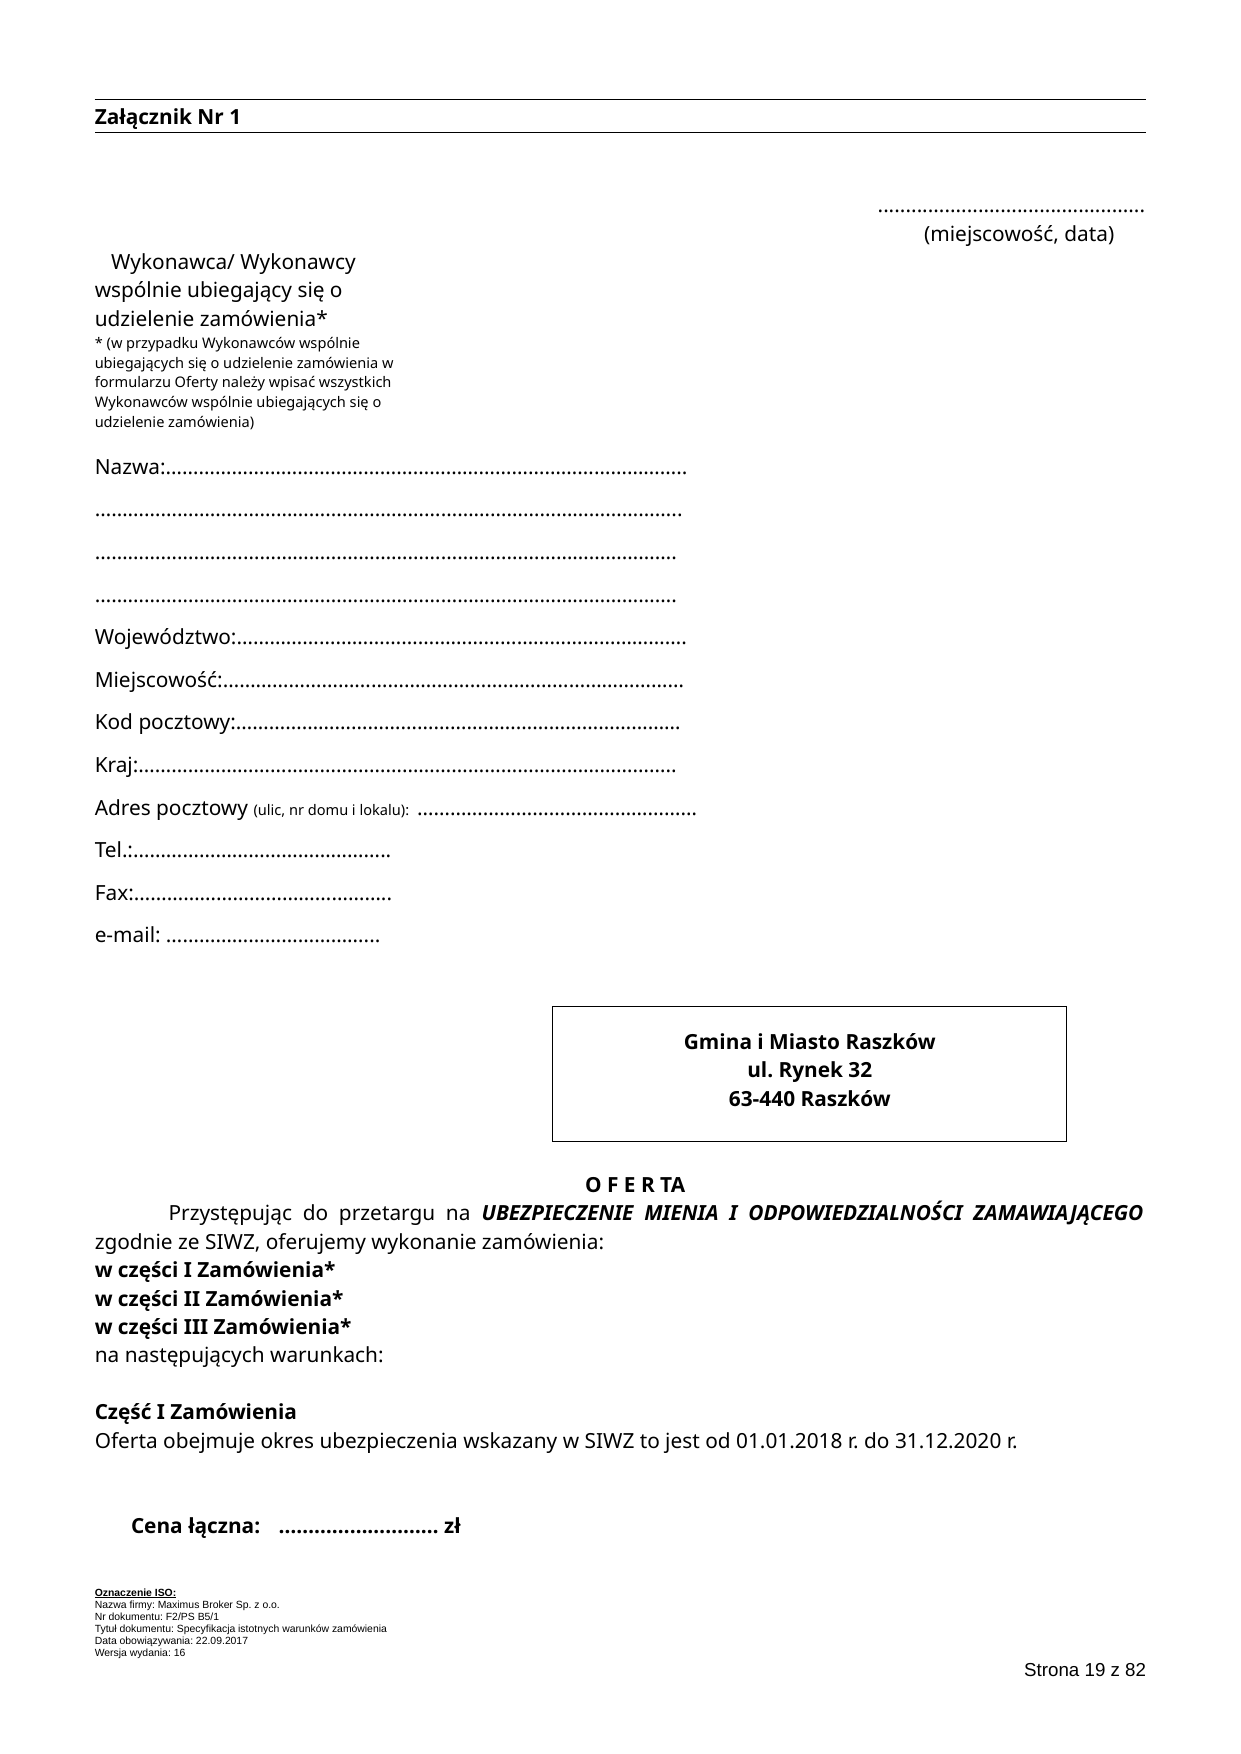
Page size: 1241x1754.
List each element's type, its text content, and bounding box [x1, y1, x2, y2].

text ................................................ [684, 190, 1146, 219]
text Gmina i Miasto Raszków [553, 1007, 1066, 1034]
text w części II Zamówienia* [94, 1284, 1146, 1312]
text Cena łączna: ……………………… zł [131, 1511, 1146, 1539]
text Kraj:…………………………………………………………………………………….. [94, 750, 1143, 778]
text * (w przypadku Wykonawców wspólnie ubiegających się o udzielenie zamówienia w formularzu Oferty należy wpisać wszystkich Wykonawców wspólnie ubiegających się o udzielenie zamówienia) [94, 332, 437, 432]
text (miejscowość, data) [833, 219, 1146, 247]
text Adres pocztowy (ulic, nr domu i lokalu): …………………………………………… [94, 793, 1143, 821]
text O F E R TA [124, 1170, 1146, 1198]
text Przystępując do przetargu na UBEZPIECZENIE MIENIA I ODPOWIEDZIALNOŚCI ZAMAWIAJĄCEGO zgodnie ze SIWZ, oferujemy wykonanie zamówienia: [94, 1198, 1146, 1255]
text ……………………………………………………………………………………………. [94, 580, 1143, 608]
text Tel.:……………………………………….. [94, 835, 437, 864]
subtitle Załącznik Nr 1 [94, 100, 1146, 133]
text w części III Zamówienia* [94, 1312, 1146, 1341]
text Miejscowość:………………………………………………………………………… [94, 665, 1143, 693]
text ……………………………………………………………………………………………. [94, 537, 1143, 566]
text Kod pocztowy:……………………………………………………………………… [94, 707, 1157, 736]
text Wykonawca/ Wykonawcy wspólnie ubiegający się o udzielenie zamówienia* [94, 247, 437, 332]
text Województwo:………………………………………………………………………. [94, 622, 1143, 651]
text Fax:……………………………………….. [94, 878, 437, 906]
text Oferta obejmuje okres ubezpieczenia wskazany w SIWZ to jest od 01.01.2018 r. do 31.12.2020 r. [94, 1426, 1146, 1454]
text 63-440 Raszków [553, 1063, 1066, 1112]
text e-mail: ………………………………... [94, 921, 437, 949]
text ul. Rynek 32 [553, 1034, 1066, 1063]
text na następujących warunkach: [94, 1341, 1146, 1369]
text Nazwa:………………………………………………………………………………….. [94, 452, 1143, 480]
text …………………………………………………………………………………………….. [94, 494, 1143, 523]
text w części I Zamówienia* [94, 1255, 1146, 1284]
text Część I Zamówienia [94, 1397, 1146, 1426]
